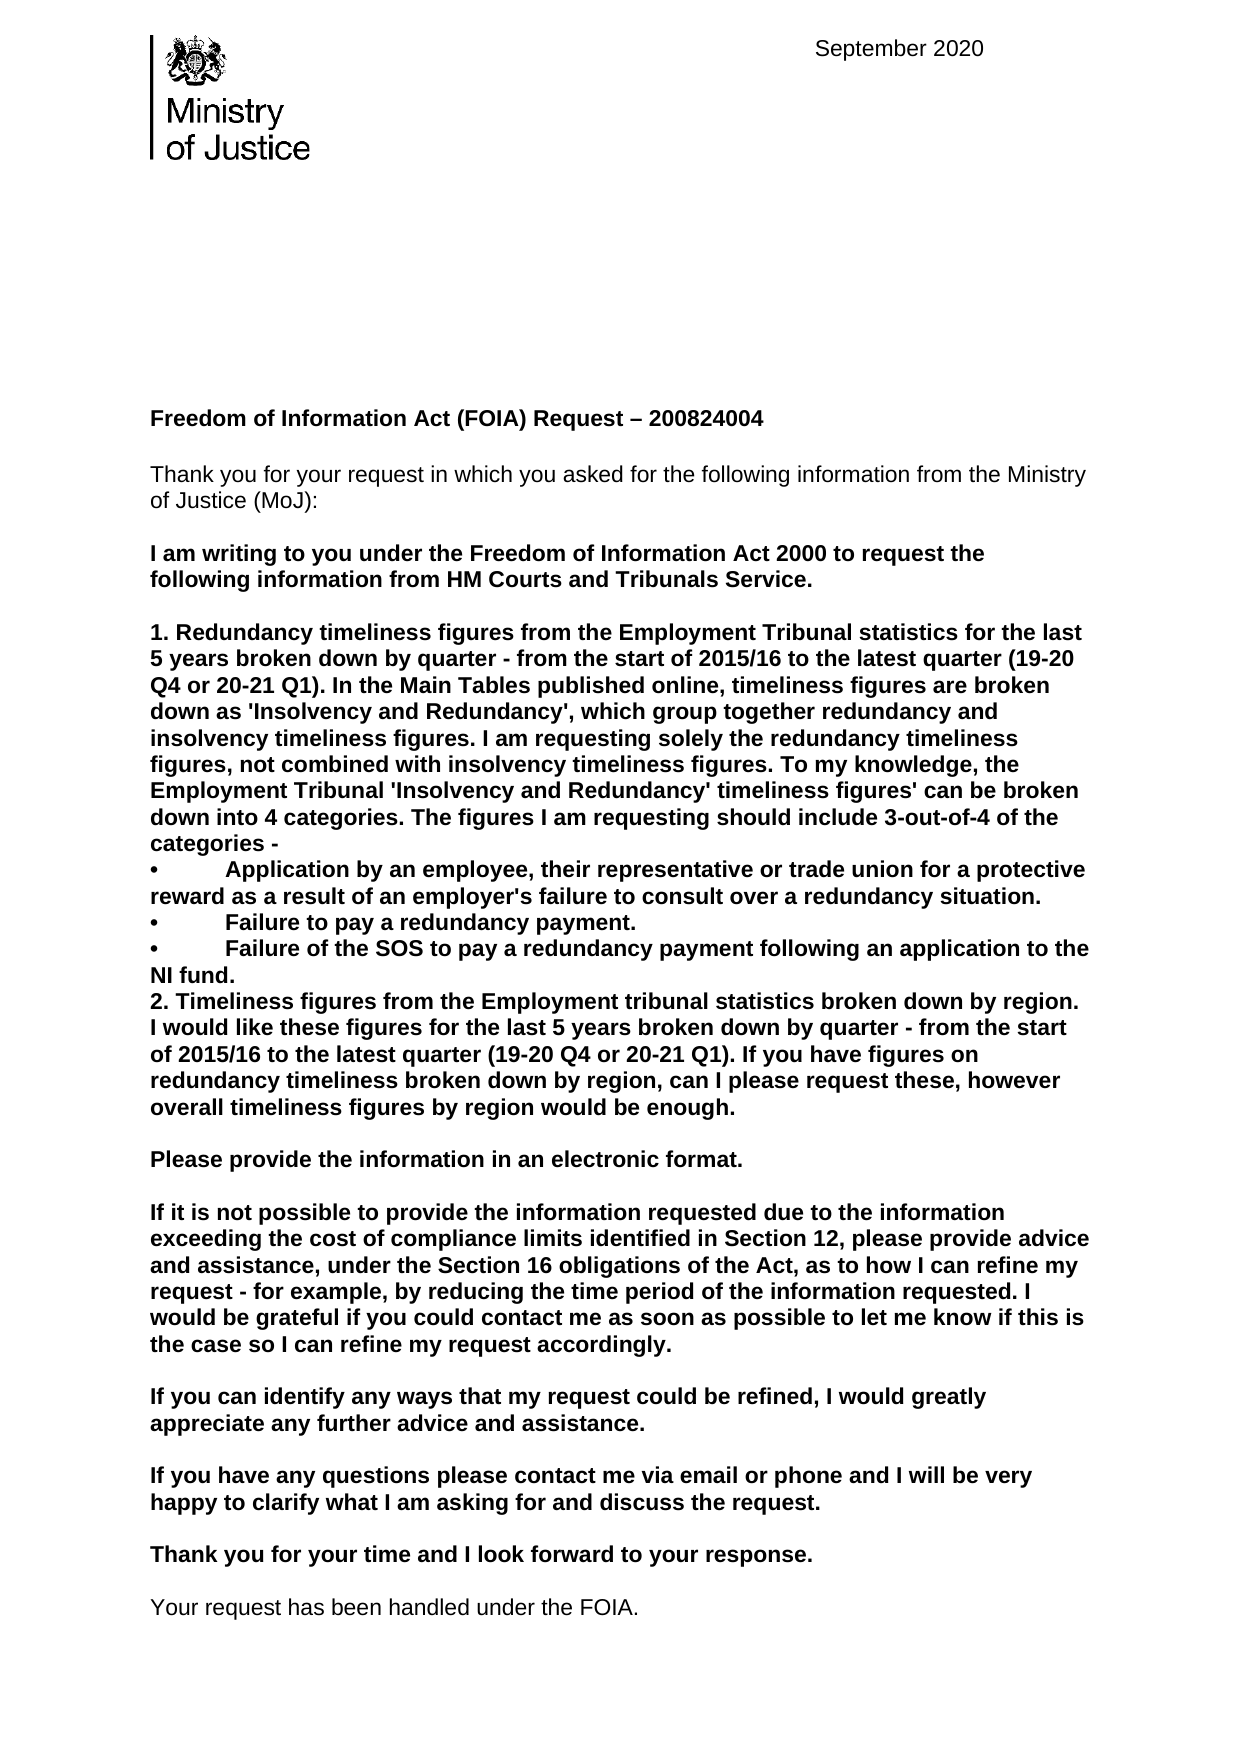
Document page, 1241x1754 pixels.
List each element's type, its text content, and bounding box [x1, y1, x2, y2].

text Your request has been handled under the FOIA. [150, 1594, 1090, 1621]
text Thank you for your request in which you asked for the following information from the Ministry of Justice (MoJ): [150, 461, 1090, 514]
text Freedom of Information Act (FOIA) Request – 200824004 [150, 403, 1090, 432]
text • Application by an employee, their representative or trade union for a protective reward as a result of an employer's failure to consult over a redundancy situation. [150, 856, 1090, 909]
table_header [180, 60, 186, 70]
table_header [150, 35, 814, 344]
text 1. Redundancy timeliness figures from the Employment Tribunal statistics for the last 5 years broken down by quarter - from the start of 2015/16 to the latest quarter (19-20 Q4 or 20-21 Q1). In the Main Tables published online, timeliness figures are broken down as 'Insolvency and Redundancy', which group together redundancy and insolvency timeliness figures. I am requesting solely the redundancy timeliness figures, not combined with insolvency timeliness figures. To my knowledge, the Employment Tribunal 'Insolvency and Redundancy' timeliness figures' can be broken down into 4 categories. The figures I am requesting should include 3-out-of-4 of the categories - [150, 619, 1090, 856]
text Thank you for your time and I look forward to your response. [150, 1541, 1090, 1568]
text Please provide the information in an electronic format. [150, 1146, 1090, 1172]
table_header [207, 66, 218, 78]
text If it is not possible to provide the information requested due to the information exceeding the cost of compliance limits identified in Section 12, please provide advice and assistance, under the Section 16 obligations of the Act, as to how I can refine my request - for example, by reducing the time period of the information requested. I would be grateful if you could contact me as soon as possible to let me know if this is the case so I can refine my request accordingly. [150, 1199, 1090, 1357]
table_header September 2020 [815, 35, 1154, 344]
text • Failure to pay a redundancy payment. [150, 909, 1090, 935]
text I am writing to you under the Freedom of Information Act 2000 to request the following information from HM Courts and Tribunals Service. [150, 540, 1090, 593]
table_header [204, 60, 212, 70]
table_header [185, 71, 194, 81]
text If you can identify any ways that my request could be refined, I would greatly appreciate any further advice and assistance. [150, 1383, 1090, 1436]
text 2. Timeliness figures from the Employment tribunal statistics broken down by region. I would like these figures for the last 5 years broken down by quarter - from the start of 2015/16 to the latest quarter (19-20 Q4 or 20-21 Q1). If you have figures on redundancy timeliness broken down by region, can I please request these, however overall timeliness figures by region would be enough. [150, 988, 1090, 1120]
table_header [172, 68, 184, 78]
text If you have any questions please contact me via email or phone and I will be very happy to clarify what I am asking for and discuss the request. [150, 1462, 1090, 1515]
text • Failure of the SOS to pay a redundancy payment following an application to the NI fund. [150, 935, 1090, 988]
